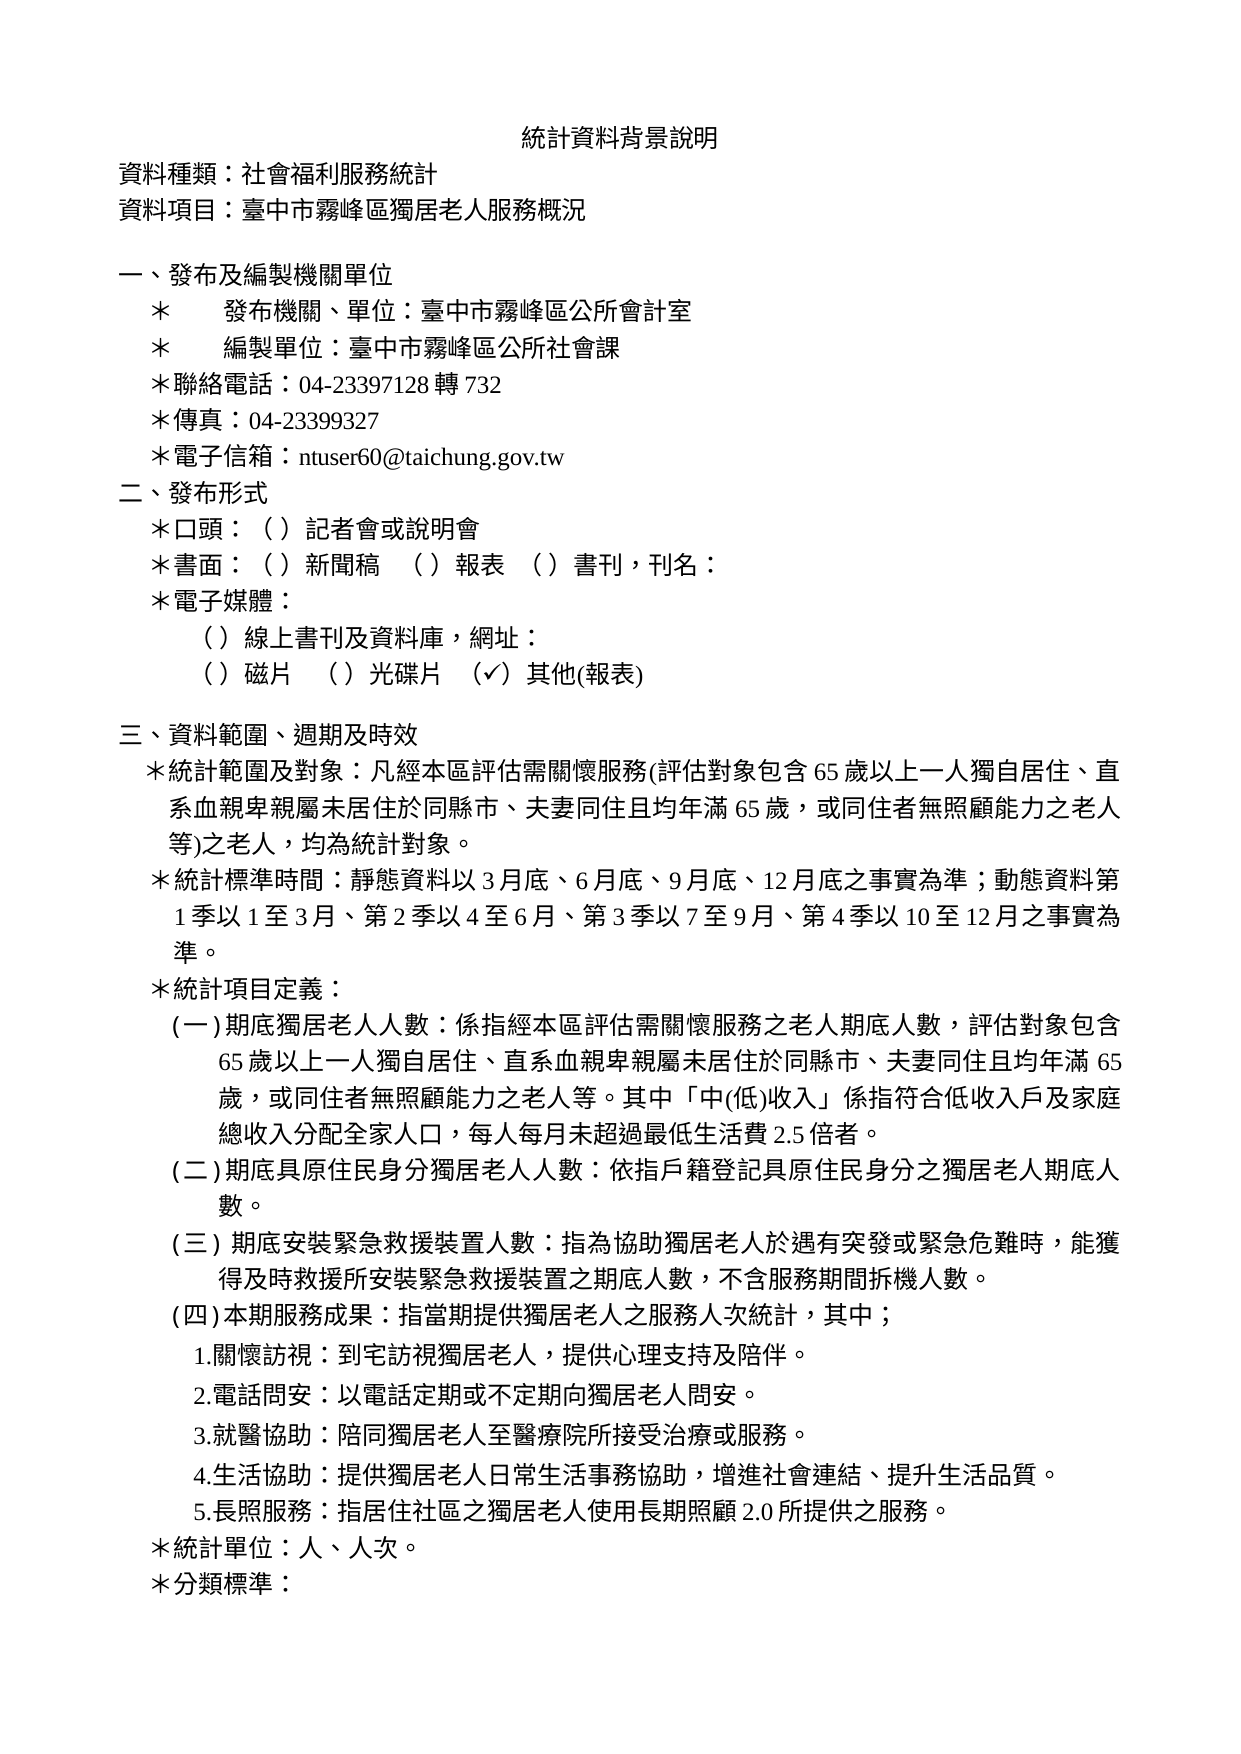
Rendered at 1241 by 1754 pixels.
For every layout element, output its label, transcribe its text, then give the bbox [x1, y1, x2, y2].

text ＊傳真：04-23399327 [149, 401, 1122, 437]
text 1.關懷訪視：到宅訪視獨居老人，提供心理支持及陪伴。 [193, 1336, 1122, 1372]
text 2.電話問安：以電話定期或不定期向獨居老人問安。 [193, 1376, 1122, 1412]
text ＊書面：（ ）新聞稿 （ ）報表 （ ）書刊，刊名： [149, 546, 1122, 582]
text ＊統計標準時間：靜態資料以3月底、6月底、9月底、12月底之事實為準；動態資料第1季以1至3月、第2季以4至6月、第3季以7至9月、第4季以10至12月之事實為準。 [149, 861, 1122, 969]
text ＊統計範圍及對象：凡經本區評估需關懷服務(評估對象包含65歲以上一人獨自居住、直系血親卑親屬未居住於同縣市、夫妻同住且均年滿65歲，或同住者無照顧能力之老人等)之老人，均為統計對象。 [143, 752, 1122, 861]
text 二、發布形式 [118, 473, 1122, 509]
text ＊統計單位：人、人次。 [149, 1528, 1122, 1564]
text 5.長照服務：指居住社區之獨居老人使用長期照顧2.0所提供之服務。 [193, 1492, 1122, 1528]
text (一)期底獨居老人人數：係指經本區評估需關懷服務之老人期底人數，評估對象包含65歲以上一人獨自居住、直系血親卑親屬未居住於同縣市、夫妻同住且均年滿65歲，或同住者無照顧能力之老人等。其中「中(低)收入」係指符合低收入戶及家庭總收入分配全家人口，每人每月未超過最低生活費2.5倍者。 [168, 1006, 1122, 1151]
text （ ）線上書刊及資料庫，網址： [188, 618, 1156, 654]
text ＊電子信箱：ntuser60@taichung.gov.tw [149, 437, 1122, 473]
text ＊分類標準： [149, 1564, 1122, 1601]
text (二)期底具原住民身分獨居老人人數：依指戶籍登記具原住民身分之獨居老人期底人數。 [168, 1151, 1122, 1223]
text 一、發布及編製機關單位 [118, 256, 1122, 292]
text 三、資料範圍、週期及時效 [118, 716, 1122, 752]
list 發布機關、單位：臺中市霧峰區公所會計室 [149, 292, 1122, 328]
text 4.生活協助：提供獨居老人日常生活事務協助，增進社會連結、提升生活品質。 [193, 1456, 1122, 1492]
text ＊口頭：（ ）記者會或說明會 [149, 509, 1122, 546]
text ＊電子媒體： [149, 582, 1122, 618]
text 資料項目：臺中市霧峰區獨居老人服務概況 [118, 191, 1122, 227]
text (三) 期底安裝緊急救援裝置人數：指為協助獨居老人於遇有突發或緊急危難時，能獲得及時救援所安裝緊急救援裝置之期底人數，不含服務期間拆機人數。 [168, 1223, 1122, 1296]
text （ ）磁片 （ ）光碟片 （P）其他(報表) [188, 654, 1156, 691]
list 編製單位：臺中市霧峰區公所社會課 [149, 328, 1122, 364]
text (四)本期服務成果：指當期提供獨居老人之服務人次統計，其中； [168, 1296, 1122, 1332]
text ＊統計項目定義： [149, 969, 1122, 1006]
text ＊聯絡電話：04-23397128轉732 [149, 364, 1122, 401]
text 3.就醫協助：陪同獨居老人至醫療院所接受治療或服務。 [193, 1416, 1122, 1452]
text 資料種類：社會福利服務統計 [118, 154, 1122, 191]
text 統計資料背景說明 [118, 118, 1122, 154]
